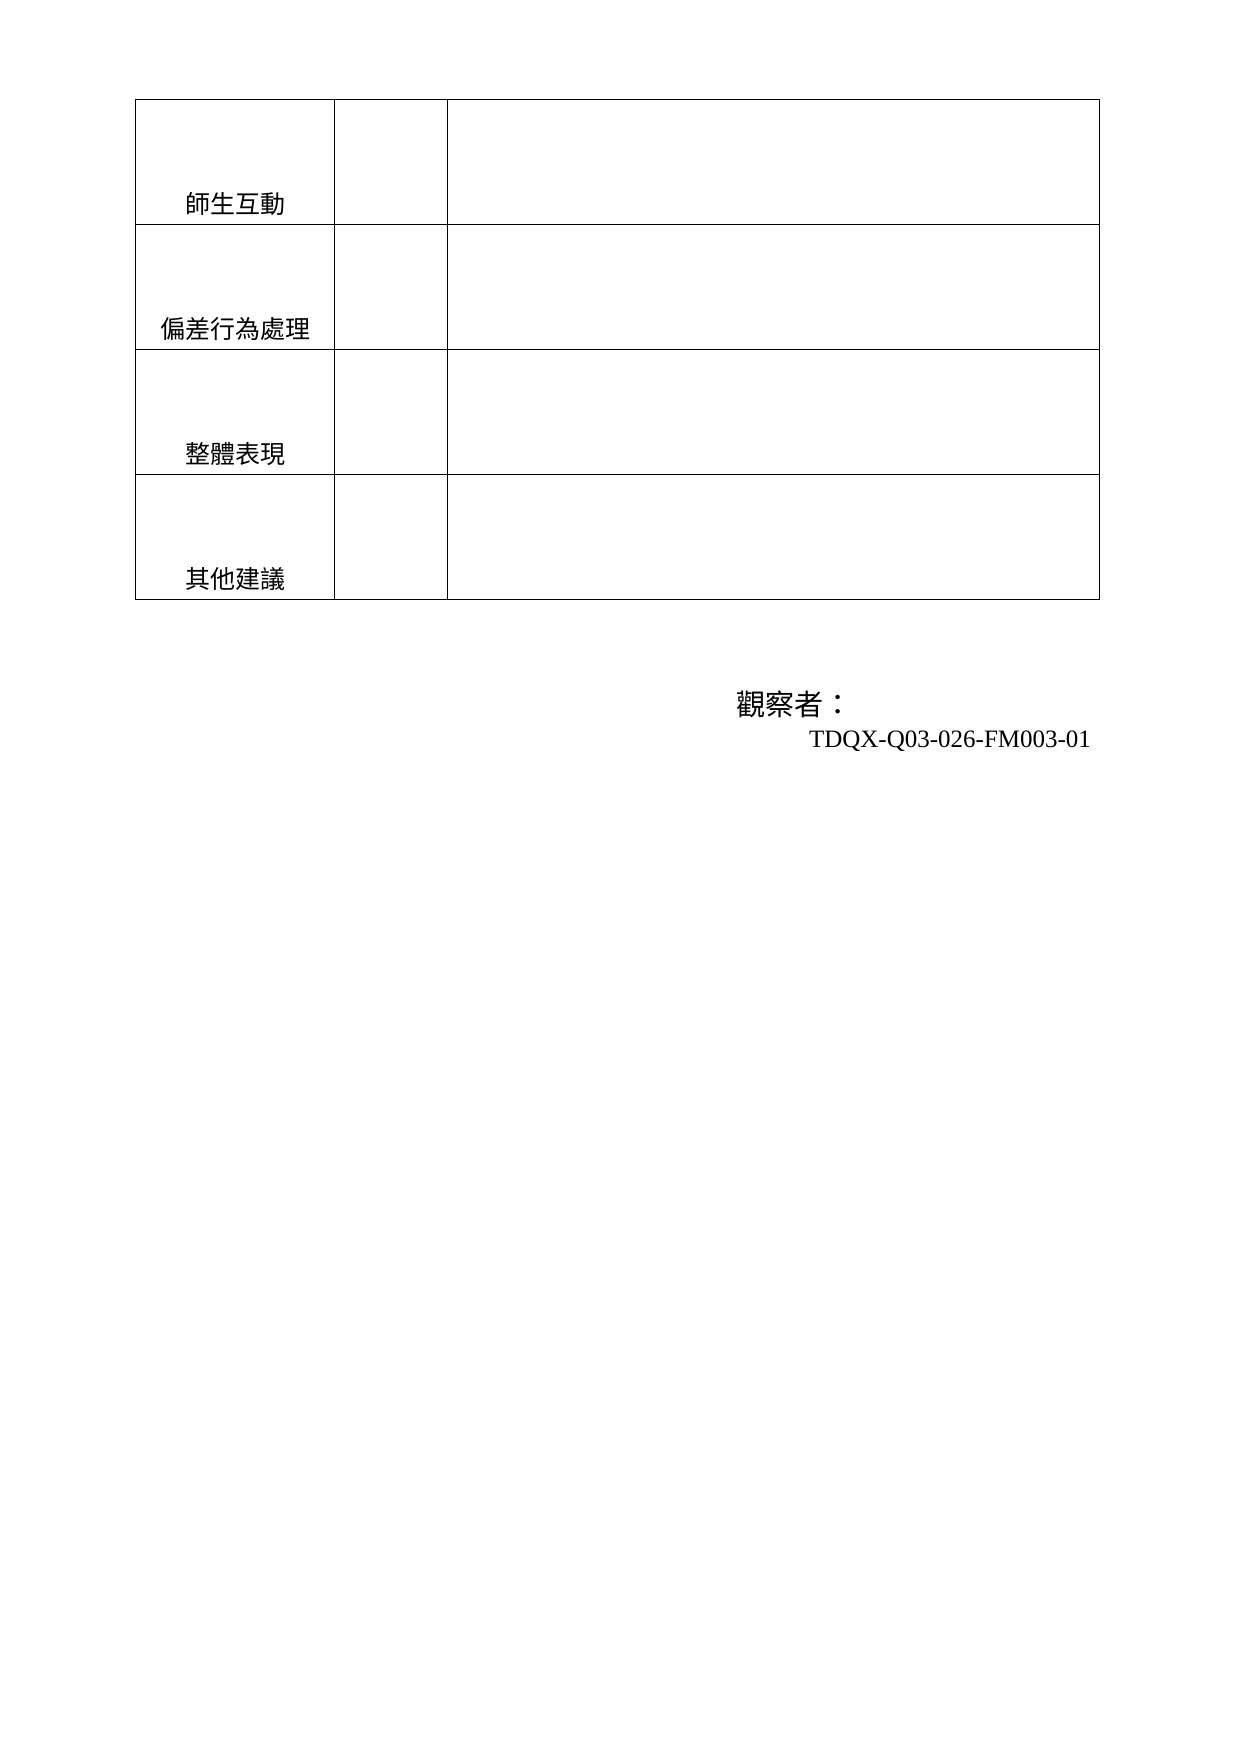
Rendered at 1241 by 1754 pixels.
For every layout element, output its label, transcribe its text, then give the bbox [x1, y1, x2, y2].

table_cell [448, 350, 1099, 474]
table_cell [335, 475, 447, 599]
table_cell [448, 225, 1099, 349]
text TDQX-Q03-026-FM003-01 [136, 724, 1091, 752]
table_cell 整體表現 [136, 350, 334, 474]
table_cell 其他建議 [136, 475, 334, 599]
table_cell 偏差行為處理 [136, 225, 334, 349]
text 觀察者： [686, 661, 1091, 724]
table_cell [448, 100, 1099, 224]
table_cell [335, 350, 447, 474]
table_cell [335, 225, 447, 349]
table_cell 師生互動 [136, 100, 334, 224]
table_cell [335, 100, 447, 224]
table_cell [448, 475, 1099, 599]
